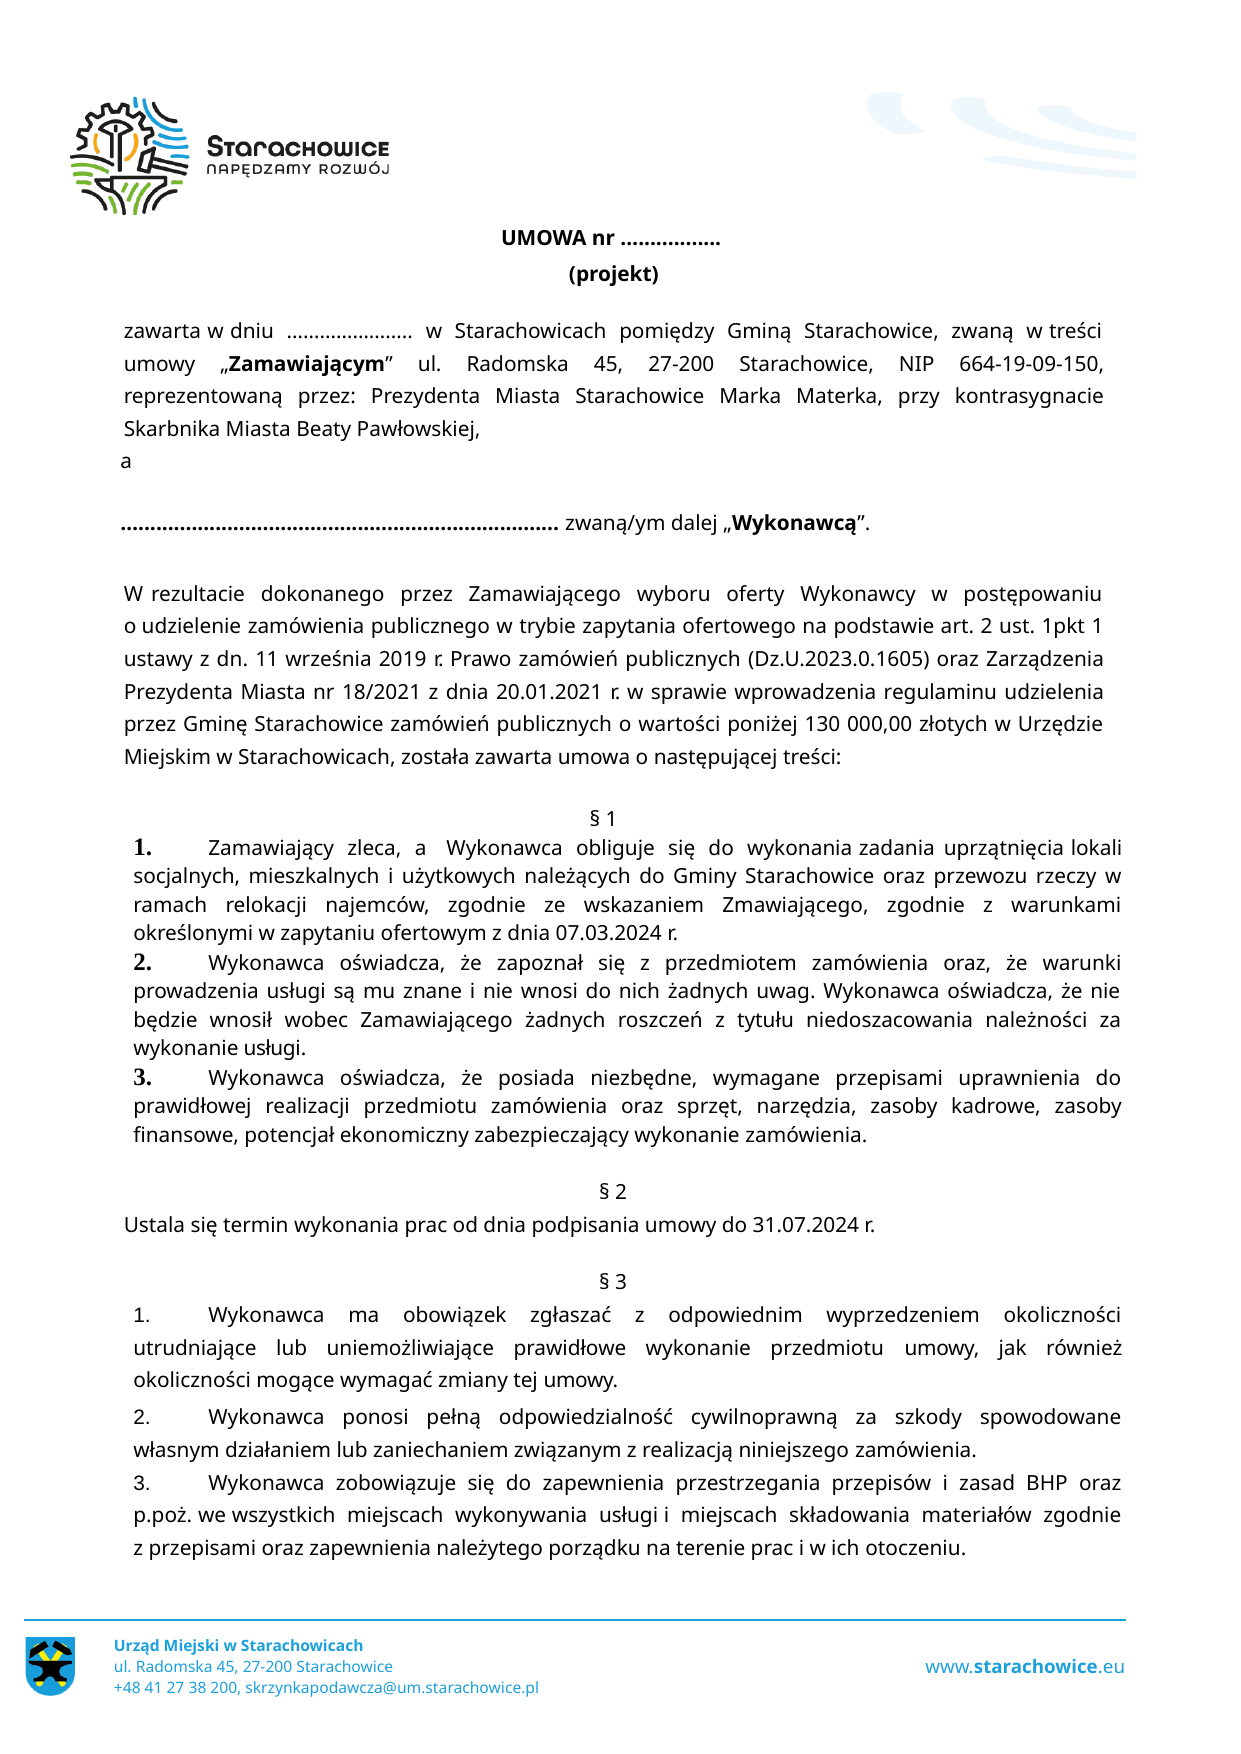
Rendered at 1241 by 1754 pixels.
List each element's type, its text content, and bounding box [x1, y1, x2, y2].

subtitle § 3 [103, 1267, 1122, 1296]
text …....................................................................... zwaną/ym dalej „Wykonawcą”. [120, 508, 1122, 536]
text zawarta w dniu ………………….. w Starachowicach pomiędzy Gminą Starachowice, zwaną w treści umowy „Zamawiającym” ul. Radomska 45, 27-200 Starachowice, NIP 664-19-09-150, reprezentowaną przez: Prezydenta Miasta Starachowice Marka Materka, przy kontrasygnacie Skarbnika Miasta Beaty Pawłowskiej, [123, 316, 1104, 442]
subtitle § 2 [103, 1177, 1122, 1206]
list Wykonawca ponosi pełną odpowiedzialność cywilnoprawną za szkody spowodowane własnym działaniem lub zaniechaniem związanym z realizacją niniejszego zamówienia. [133, 1402, 1122, 1463]
subtitle (projekt) [105, 259, 1122, 287]
picture [25, 1637, 75, 1696]
subtitle Wykonawca oświadcza, że posiada niezbędne, wymagane przepisami uprawnienia do prawidłowej realizacji przedmiotu zamówienia oraz sprzęt, narzędzia, zasoby kadrowe, zasoby finansowe, potencjał ekonomiczny zabezpieczający wykonanie zamówienia. [133, 1062, 1122, 1148]
list Wykonawca zobowiązuje się do zapewnienia przestrzegania przepisów i zasad BHP oraz p.poż. we wszystkich miejscach wykonywania usługi i miejscach składowania materiałów zgodnie z przepisami oraz zapewnienia należytego porządku na terenie prac i w ich otoczeniu. [133, 1468, 1122, 1561]
text W rezultacie dokonanego przez Zamawiającego wyboru oferty Wykonawcy w postępowaniu o udzielenie zamówienia publicznego w trybie zapytania ofertowego na podstawie art. 2 ust. 1pkt 1 ustawy z dn. 11 września 2019 r. Prawo zamówień publicznych (Dz.U.2023.0.1605) oraz Zarządzenia Prezydenta Miasta nr 18/2021 z dnia 20.01.2021 r. w sprawie wprowadzenia regulaminu udzielenia przez Gminę Starachowice zamówień publicznych o wartości poniżej 130 000,00 złotych w Urzędzie Miejskim w Starachowicach, została zawarta umowa o następującej treści: [123, 579, 1104, 771]
picture [69, 96, 389, 215]
list Wykonawca ma obowiązek zgłaszać z odpowiednim wyprzedzeniem okoliczności utrudniające lub uniemożliwiające prawidłowe wykonanie przedmiotu umowy, jak również okoliczności mogące wymagać zmiany tej umowy. [133, 1300, 1122, 1394]
text a [120, 446, 1122, 475]
subtitle § 1 [589, 804, 1122, 832]
subtitle Zamawiający zleca, a Wykonawca obliguje się do wykonania zadania uprzątnięcia lokali socjalnych, mieszkalnych i użytkowych należących do Gminy Starachowice oraz przewozu rzeczy w ramach relokacji najemców, zgodnie ze wskazaniem Zmawiającego, zgodnie z warunkami określonymi w zapytaniu ofertowym z dnia 07.03.2024 r. [133, 832, 1122, 947]
text Ustala się termin wykonania prac od dnia podpisania umowy do 31.07.2024 r. [123, 1210, 1122, 1238]
subtitle Wykonawca oświadcza, że zapoznał się z przedmiotem zamówienia oraz, że warunki prowadzenia usługi są mu znane i nie wnosi do nich żadnych uwag. Wykonawca oświadcza, że nie będzie wnosił wobec Zamawiającego żadnych roszczeń z tytułu niedoszacowania należności za wykonanie usługi. [133, 947, 1122, 1062]
subtitle UMOWA nr ….............. [105, 223, 1122, 251]
